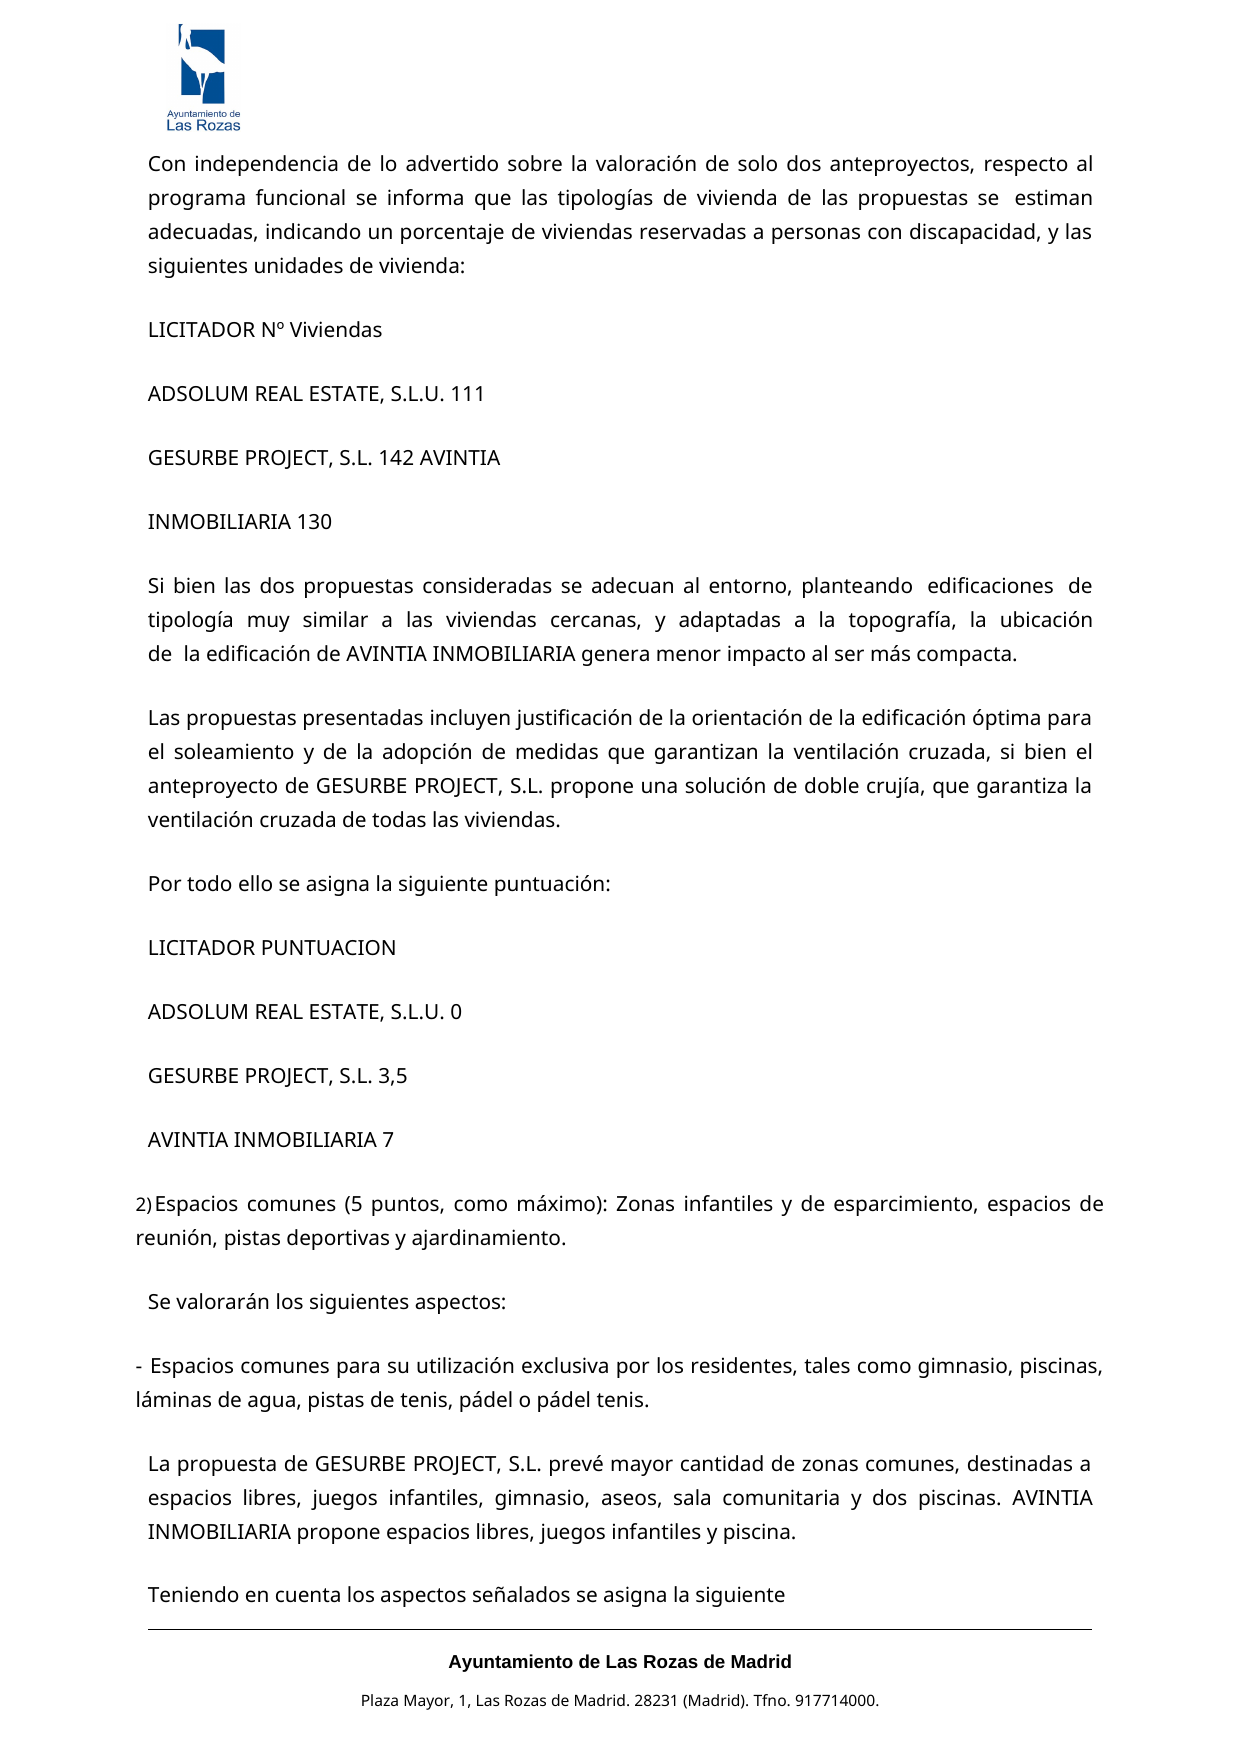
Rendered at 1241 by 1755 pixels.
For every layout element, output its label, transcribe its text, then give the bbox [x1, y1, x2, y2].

text Con independencia de lo advertido sobre la valoración de solo dos anteproyectos, respecto al programa funcional se informa que las tipologías de vivienda de las propuestas se estiman adecuadas, indicando un porcentaje de viviendas reservadas a personas con discapacidad, y las siguientes unidades de vivienda: [148, 149, 1093, 280]
text ADSOLUM REAL ESTATE, S.L.U. 111 GESURBE PROJECT, S.L. 142 AVINTIA INMOBILIARIA 130 [148, 379, 510, 536]
text La propuesta de GESURBE PROJECT, S.L. prevé mayor cantidad de zonas comunes, destinadas a espacios libres, juegos infantiles, gimnasio, aseos, sala comunitaria y dos piscinas. AVINTIA INMOBILIARIA propone espacios libres, juegos infantiles y piscina. [148, 1449, 1093, 1545]
text Se valorarán los siguientes aspectos: [148, 1287, 1105, 1315]
list Espacios comunes para su utilización exclusiva por los residentes, tales como gimnasio, piscinas, láminas de agua, pistas de tenis, pádel o pádel tenis. [135, 1351, 1105, 1413]
list Espacios comunes (5 puntos, como máximo): Zonas infantiles y de esparcimiento, espacios de reunión, pistas deportivas y ajardinamiento. [135, 1189, 1105, 1252]
text Por todo ello se asigna la siguiente puntuación: [148, 869, 1105, 897]
text Si bien las dos propuestas consideradas se adecuan al entorno, planteando edificaciones de tipología muy similar a las viviendas cercanas, y adaptadas a la topografía, la ubicación de la edificación de AVINTIA INMOBILIARIA genera menor impacto al ser más compacta. [148, 571, 1093, 668]
text Las propuestas presentadas incluyen justificación de la orientación de la edificación óptima para el soleamiento y de la adopción de medidas que garantizan la ventilación cruzada, si bien el anteproyecto de GESURBE PROJECT, S.L. propone una solución de doble crujía, que garantiza la ventilación cruzada de todas las viviendas. [148, 703, 1093, 834]
text Teniendo en cuenta los aspectos señalados se asigna la siguiente [148, 1580, 876, 1609]
text LICITADOR Nº Viviendas [148, 315, 1105, 343]
text LICITADOR PUNTUACION ADSOLUM REAL ESTATE, S.L.U. 0 GESURBE PROJECT, S.L. 3,5 AVINTIA INMOBILIARIA 7 [148, 933, 487, 1153]
